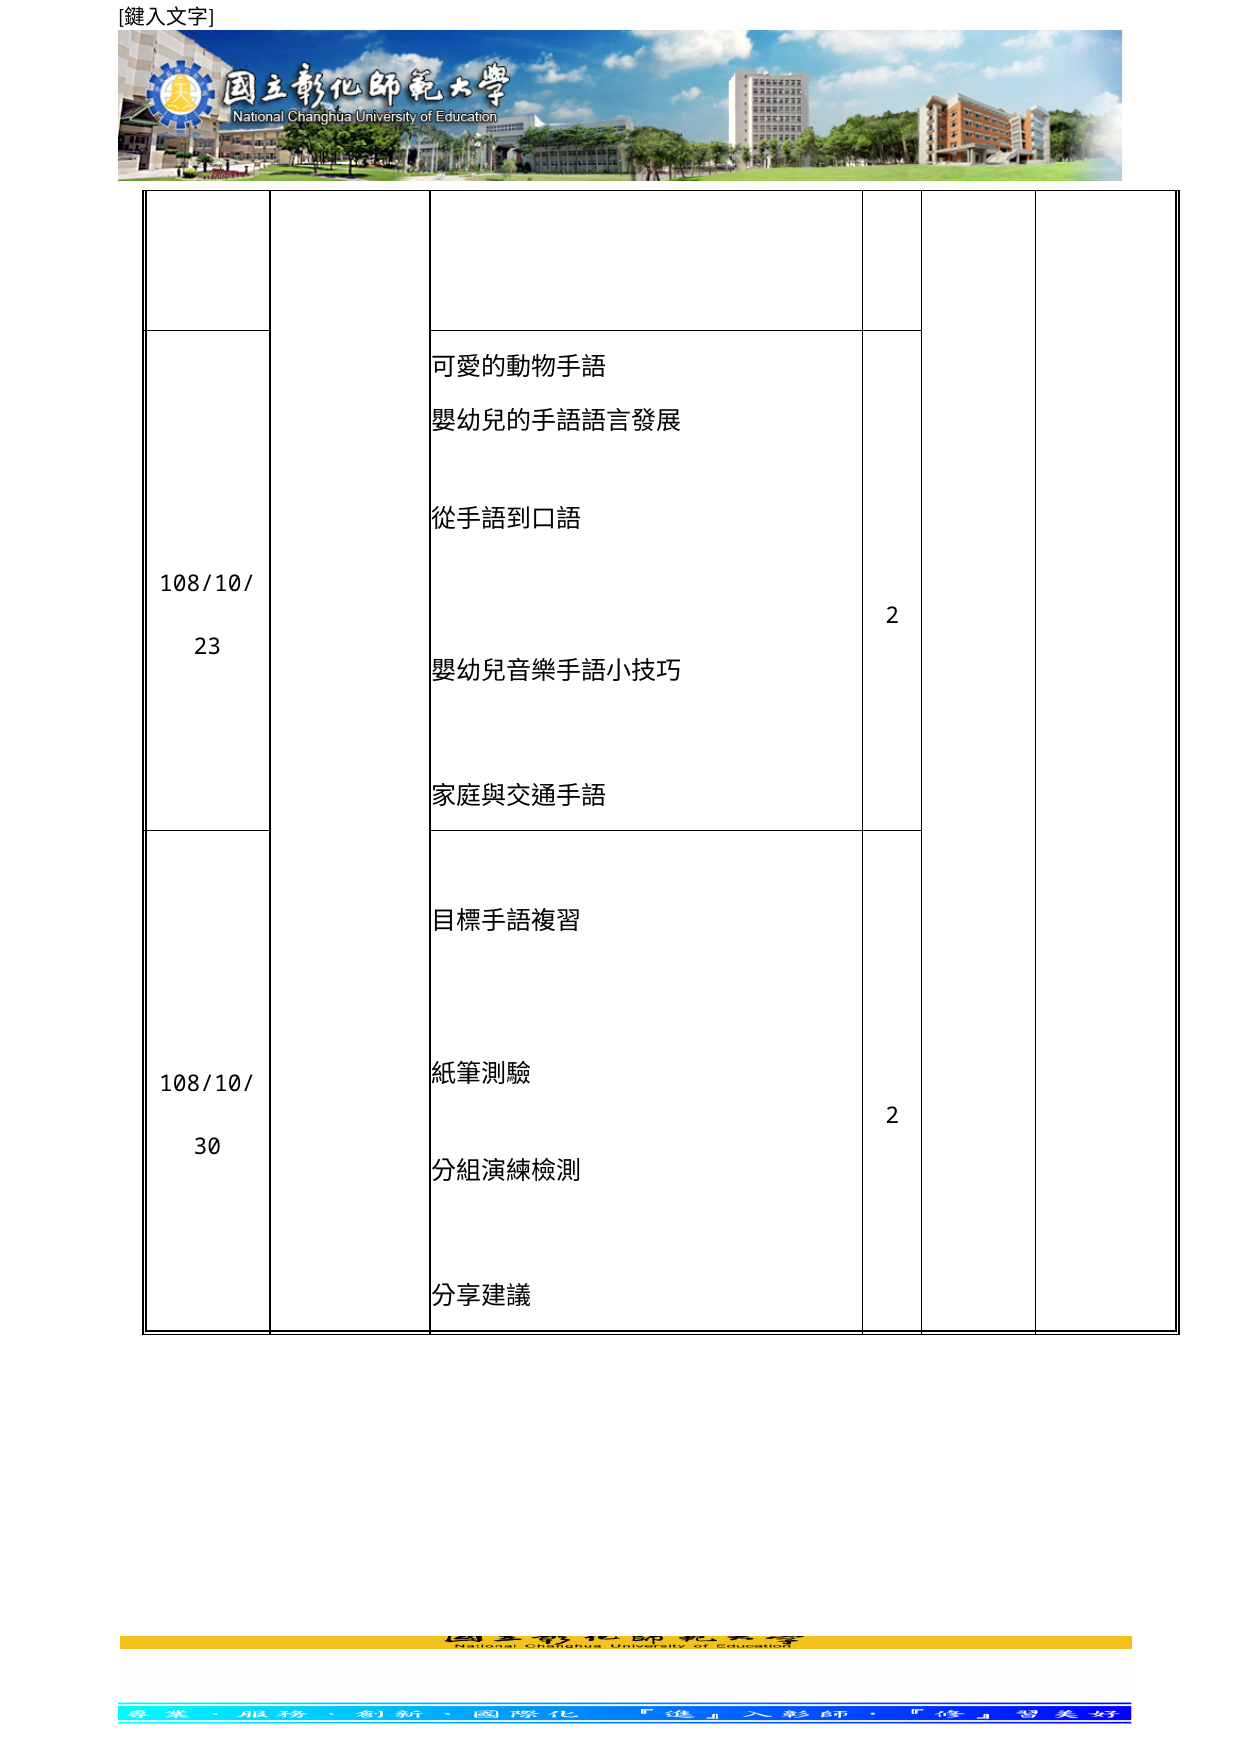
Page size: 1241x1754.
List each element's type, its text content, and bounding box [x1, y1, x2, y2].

table_cell 嬰幼兒手語和認知發展 聾人文化,嬰幼兒的溝通方式 嬰幼兒音樂手語小技巧 可愛的動物手語 [431, 191, 862, 323]
table_cell [1036, 191, 1175, 1330]
table_cell [922, 191, 1035, 1330]
table_cell 目標手語複習 紙筆測驗 分組演練檢測 分享建議 [431, 1315, 862, 1330]
table_cell [1180, 190, 1184, 330]
table_cell 108/10/30 [147, 831, 269, 1330]
table_cell 嬰幼兒的手語語言發展 從手語到口語 嬰幼兒音樂手語小技巧 家庭與交通手語 [431, 331, 862, 377]
table_cell [147, 191, 269, 330]
table_cell 2 [863, 331, 921, 830]
table_cell 108/10/23 [147, 331, 269, 830]
table_cell [1180, 830, 1184, 1330]
table_cell [116, 190, 142, 330]
table_cell [116, 330, 142, 1330]
table_cell 2 [863, 831, 921, 1330]
table_cell 嬰幼兒的手語語言發展 從手語到口語 嬰幼兒音樂手語小技巧 家庭與交通手語 [431, 815, 862, 830]
table_cell [863, 191, 921, 330]
table_cell [1180, 330, 1184, 830]
table_cell 目標手語複習 紙筆測驗 分組演練檢測 分享建議 [431, 831, 862, 877]
table_cell [271, 191, 429, 1330]
